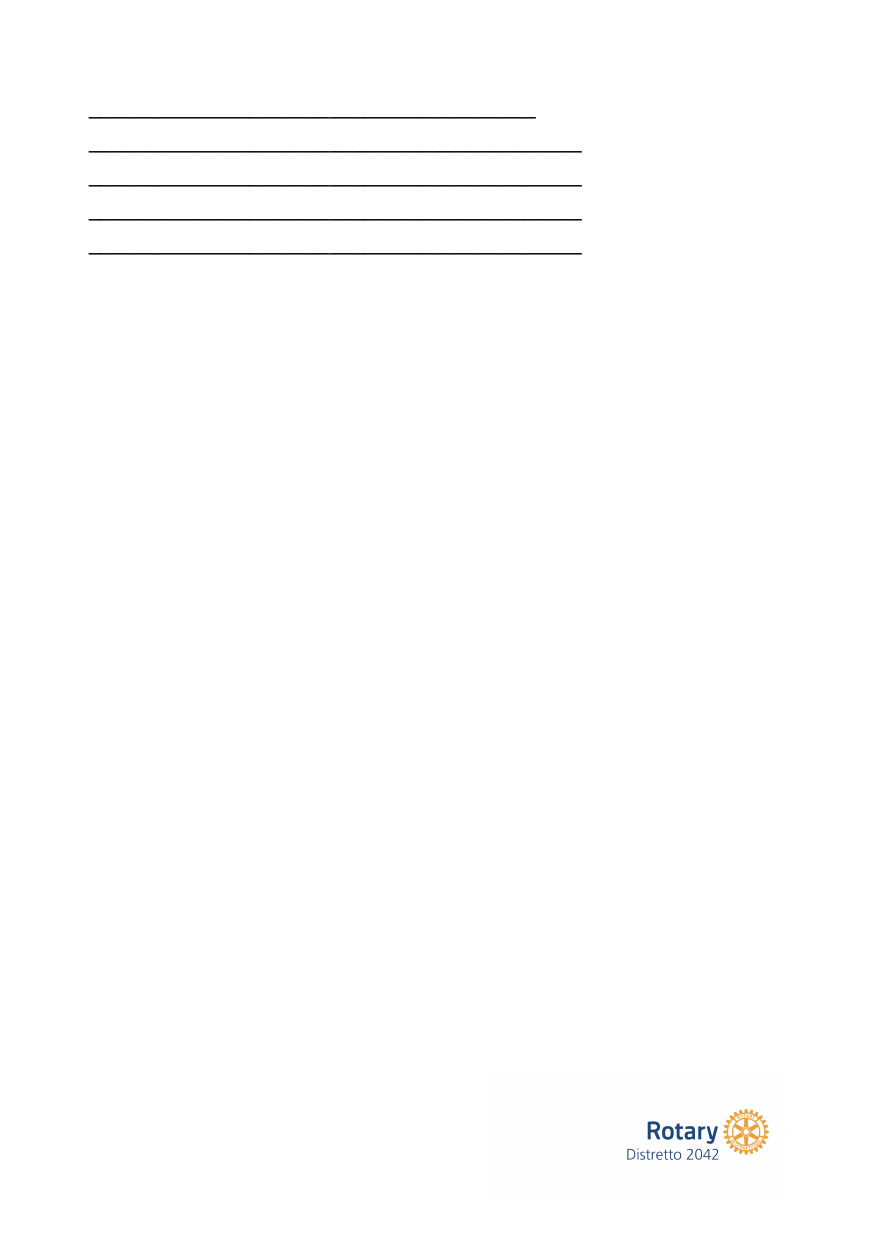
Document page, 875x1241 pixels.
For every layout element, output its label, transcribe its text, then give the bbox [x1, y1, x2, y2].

text ___________________________________________ [88, 191, 786, 225]
text ___________________________________________ [88, 123, 786, 157]
text ___________________________________________ [88, 157, 786, 191]
picture [487, 1075, 786, 1194]
text _______________________________________ [88, 88, 786, 123]
text ___________________________________________ [88, 225, 786, 259]
